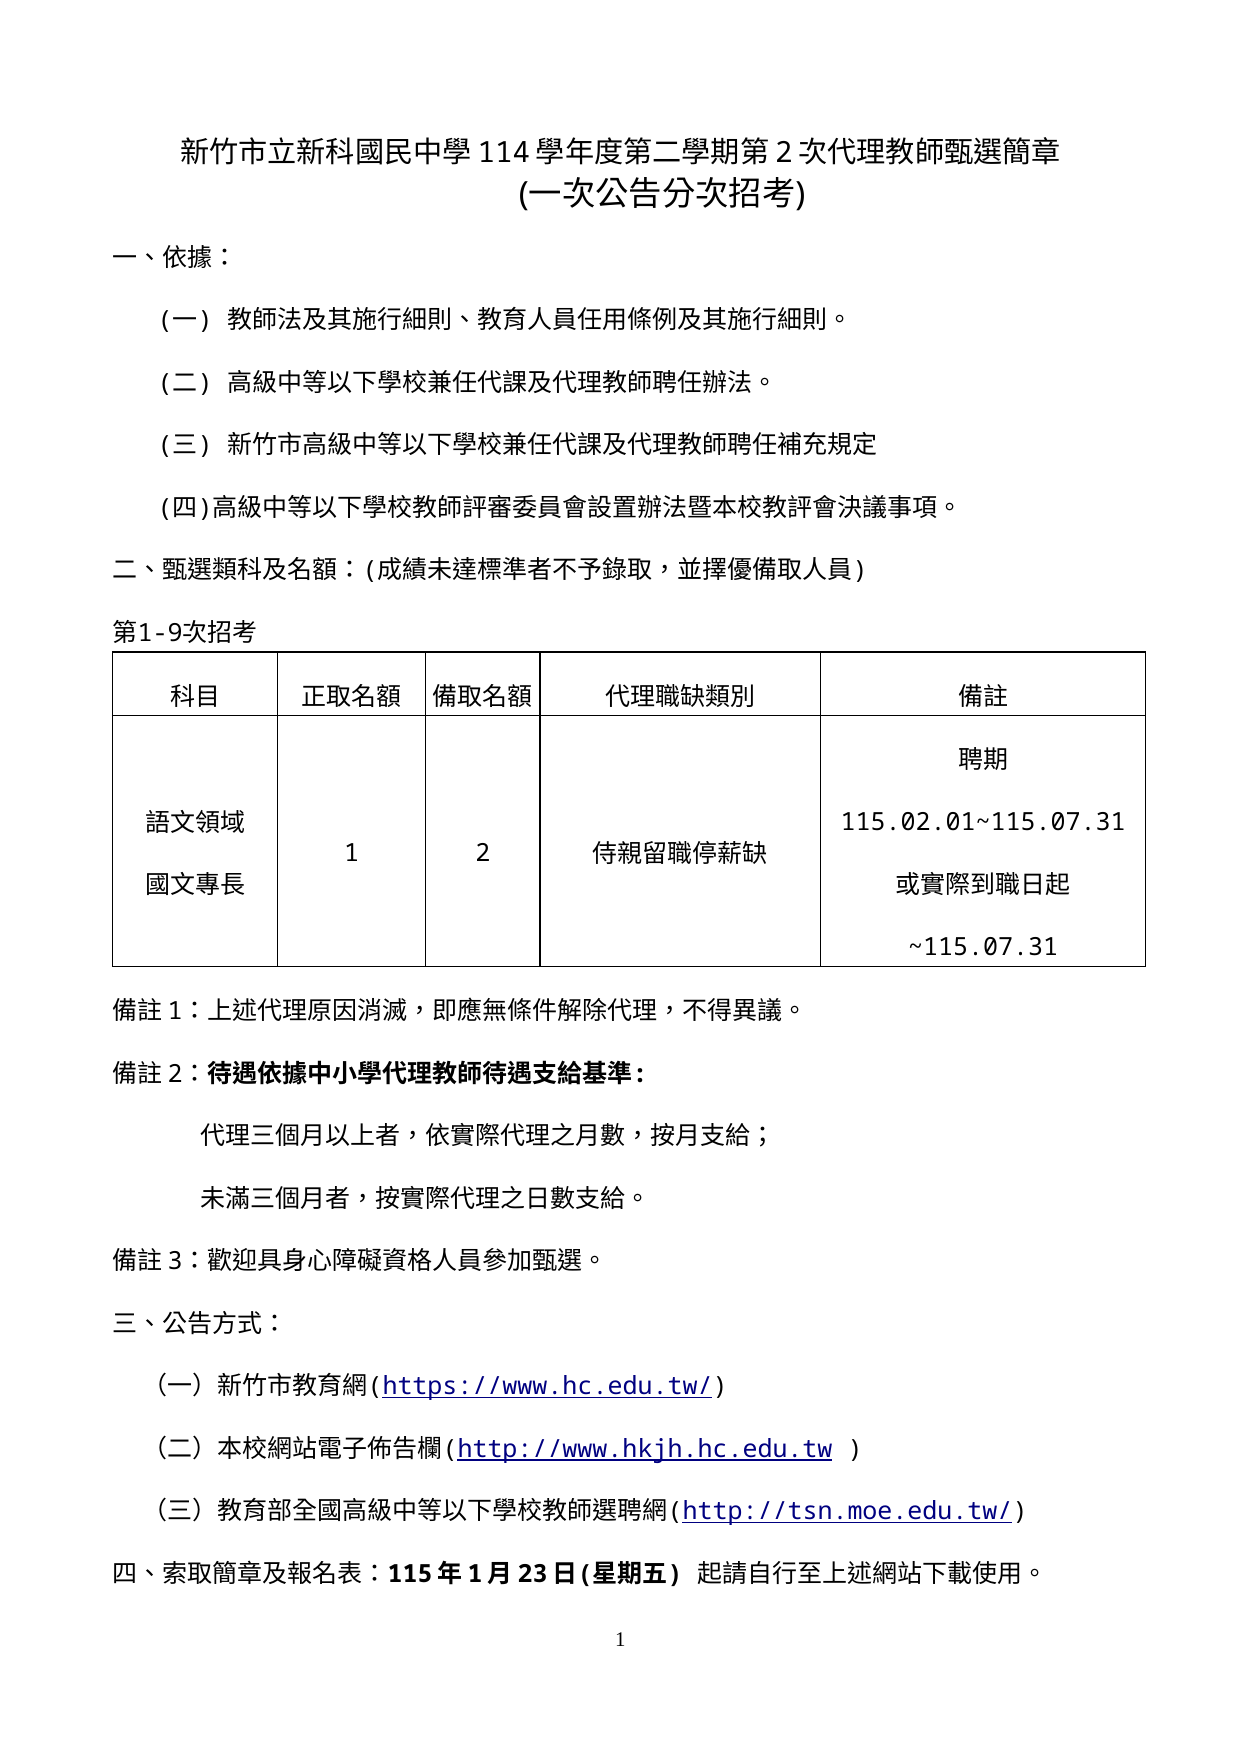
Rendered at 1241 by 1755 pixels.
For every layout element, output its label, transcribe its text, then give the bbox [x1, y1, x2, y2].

text 備註1：上述代理原因消滅，即應無條件解除代理，不得異議。 [112, 967, 1128, 1029]
table_cell 聘期115.02.01~115.07.31 或實際到職日起~115.07.31 [821, 716, 1145, 966]
table_cell 語文領域 國文專長 [113, 716, 277, 966]
text (四)高級中等以下學校教師評審委員會設置辦法暨本校教評會決議事項。 [112, 464, 1128, 526]
text (二) 高級中等以下學校兼任代課及代理教師聘任辦法。 [112, 339, 1128, 401]
text 代理三個月以上者，依實際代理之月數，按月支給； [200, 1092, 1128, 1154]
table_header 代理職缺類別 [541, 653, 820, 715]
text 一、依據： [112, 214, 1128, 276]
table_header 備取名額 [426, 653, 539, 715]
text 三、公告方式： [112, 1279, 1128, 1342]
table_header 備註 [821, 653, 1145, 715]
table_header 科目 [113, 653, 277, 715]
text (三) 新竹市高級中等以下學校兼任代課及代理教師聘任補充規定 [112, 401, 1128, 464]
text （三）教育部全國高級中等以下學校教師選聘網(http://tsn.moe.edu.tw/) [112, 1467, 1128, 1529]
text （二）本校網站電子佈告欄(http://www.hkjh.hc.edu.tw ) [112, 1404, 1128, 1467]
text 備註2：待遇依據中小學代理教師待遇支給基準: [112, 1029, 1128, 1092]
text 新竹市立新科國民中學114學年度第二學期第2次代理教師甄選簡章 [112, 108, 1128, 170]
table_cell 1 [278, 716, 425, 966]
text 第1-9次招考 [112, 589, 1128, 651]
text 未滿三個月者，按實際代理之日數支給。 [200, 1154, 1128, 1217]
text 四、索取簡章及報名表：115年1月23日(星期五) 起請自行至上述網站下載使用。 [112, 1529, 1128, 1592]
text （一）新竹市教育網(https://www.hc.edu.tw/) [112, 1342, 1128, 1404]
table_header 正取名額 [278, 653, 425, 715]
text 二、甄選類科及名額：(成績未達標準者不予錄取，並擇優備取人員) [112, 526, 1128, 589]
table_cell 侍親留職停薪缺 [541, 716, 820, 966]
table_cell 2 [426, 716, 539, 966]
text (一) 教師法及其施行細則、教育人員任用條例及其施行細則。 [112, 276, 1128, 339]
text 備註3：歡迎具身心障礙資格人員參加甄選。 [112, 1217, 1128, 1279]
text (一次公告分次招考) [137, 170, 1167, 214]
